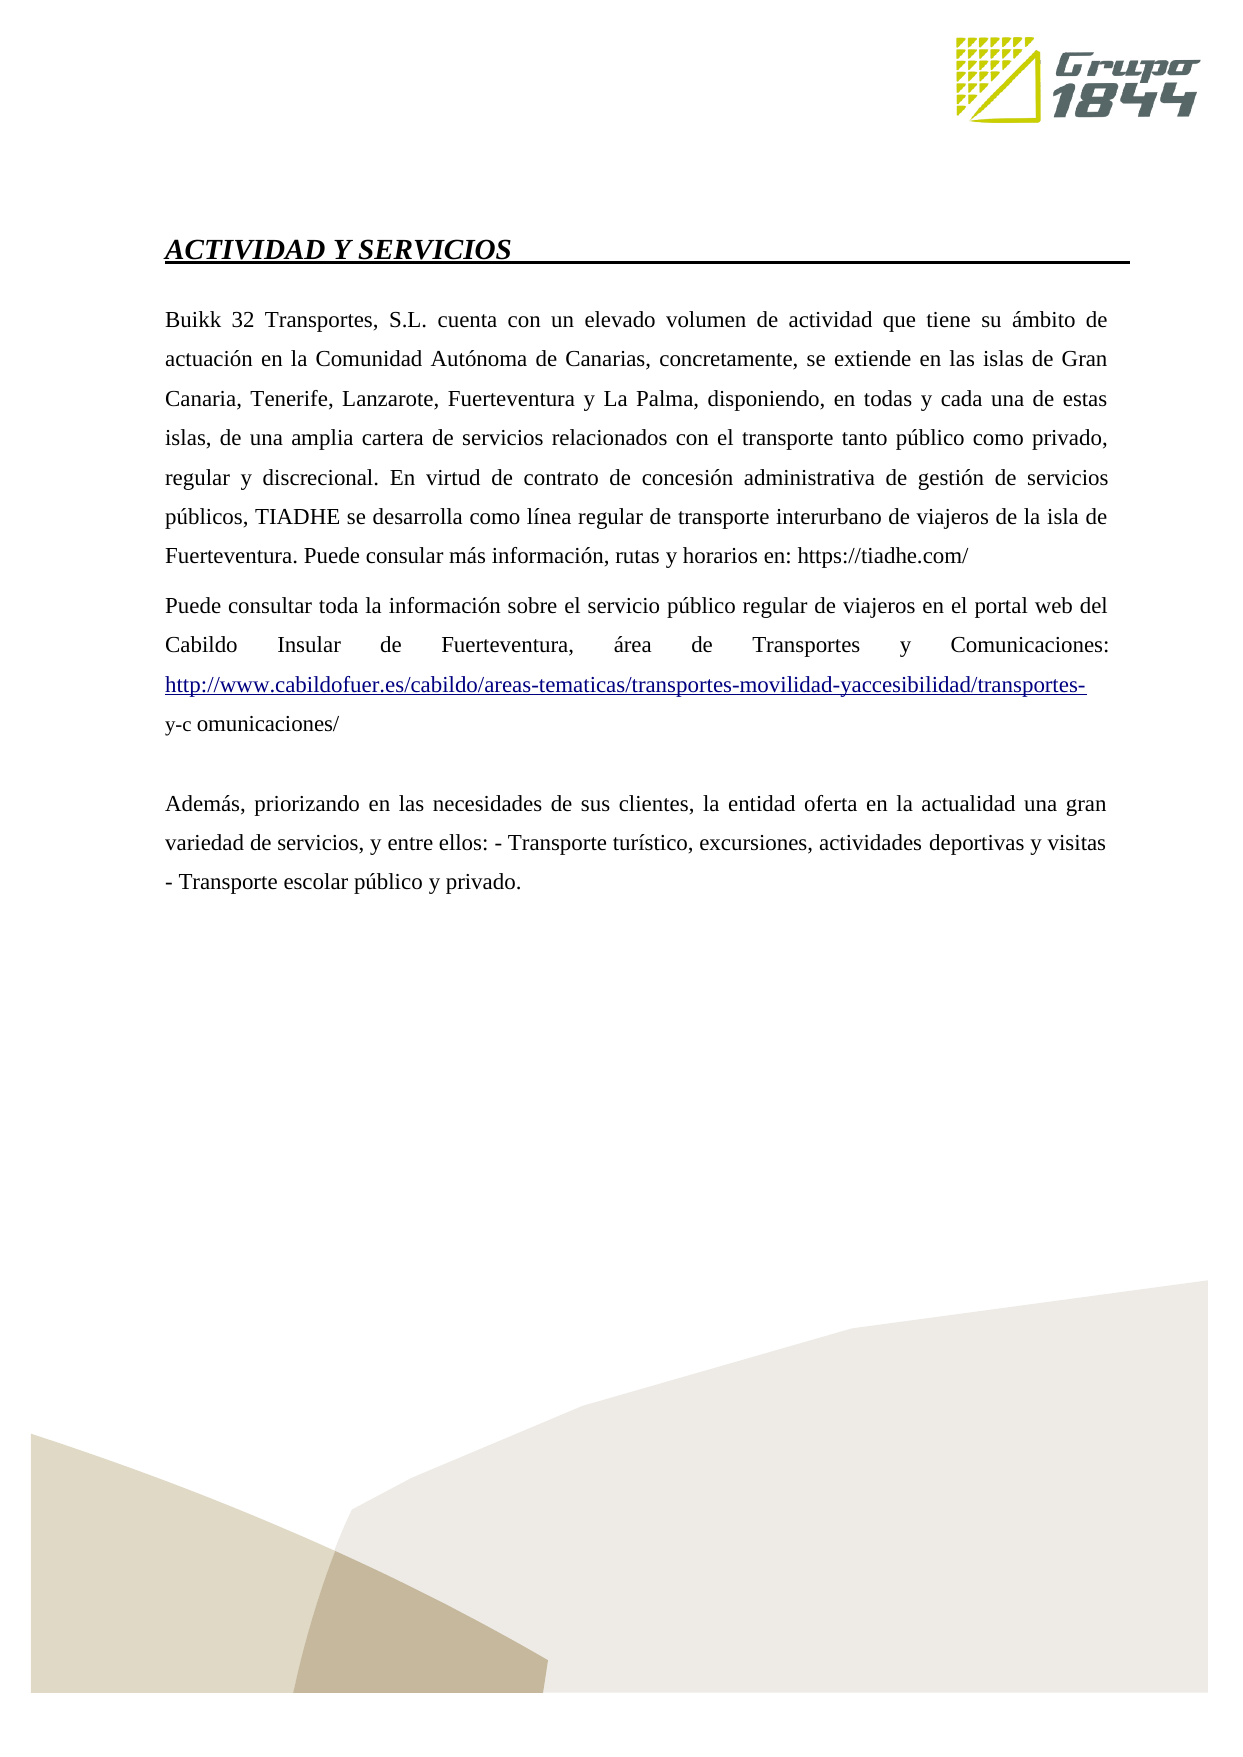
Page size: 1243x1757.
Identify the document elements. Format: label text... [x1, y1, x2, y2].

subtitle ACTIVIDAD Y SERVICIOS [165, 232, 1155, 266]
text - Transporte escolar público y privado. [165, 868, 1155, 894]
text Buikk 32 Transportes, S.L. cuenta con un elevado volumen de actividad que tiene su ámbito de actuación en la Comunidad Autónoma de Canarias, concretamente, se extiende en las islas de Gran Canaria, Tenerife, Lanzarote, Fuerteventura y La Palma, disponiendo, en todas y cada una de estas islas, de una amplia cartera de servicios relacionados con el transporte tanto público como privado, regular y discrecional. En virtud de contrato de concesión administrativa de gestión de servicios públicos, TIADHE se desarrolla como línea regular de transporte interurbano de viajeros de la isla de Fuerteventura. Puede consular más información, rutas y horarios en: https://tiadhe.com/ [165, 306, 1109, 569]
text Además, priorizando en las necesidades de sus clientes, la entidad oferta en la actualidad una gran variedad de servicios, y entre ellos: - Transporte turístico, excursiones, actividades deportivas y visitas [165, 789, 1109, 855]
text y-c omunicaciones/ [165, 710, 1155, 736]
text Puede consultar toda la información sobre el servicio público regular de viajeros en el portal web del Cabildo Insular de Fuerteventura, área de Transportes y Comunicaciones: http://www.cabildofuer.es/cabildo/areas-tematicas/transportes-movilidad-yaccesibilidad/transportes- [165, 592, 1109, 697]
